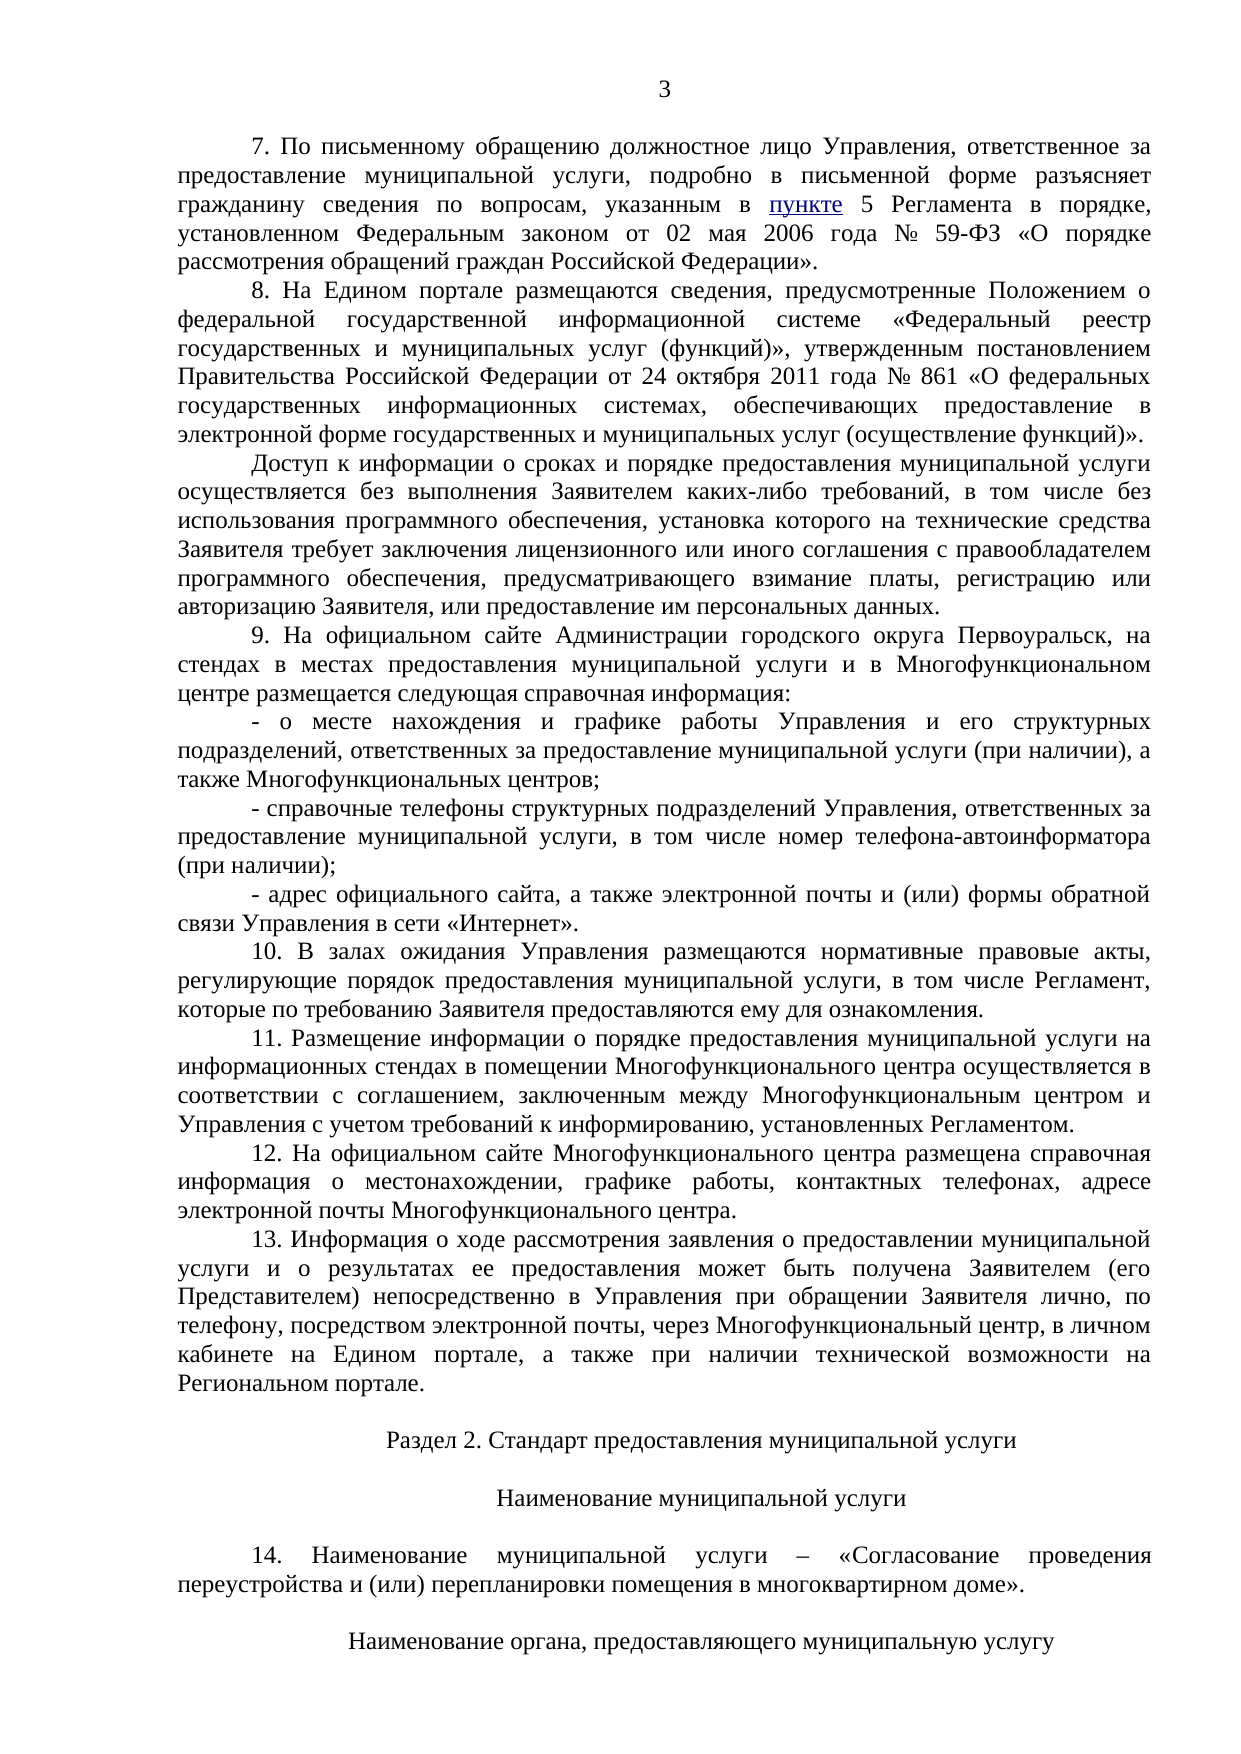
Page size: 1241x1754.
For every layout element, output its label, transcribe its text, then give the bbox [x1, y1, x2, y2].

text 7. По письменному обращению должностное лицо Управления, ответственное за предоставление муниципальной услуги, подробно в письменной форме разъясняет гражданину сведения по вопросам, указанным в пункте 5 Регламента в порядке, установленном Федеральным законом от 02 мая 2006 года № 59-ФЗ «О порядке рассмотрения обращений граждан Российской Федерации». [177, 131, 1152, 275]
text 10. В залах ожидания Управления размещаются нормативные правовые акты, регулирующие порядок предоставления муниципальной услуги, в том числе Регламент, которые по требованию Заявителя предоставляются ему для ознакомления. [177, 936, 1152, 1023]
text 13. Информация о ходе рассмотрения заявления о предоставлении муниципальной услуги и о результатах ее предоставления может быть получена Заявителем (его Представителем) непосредственно в Управления при обращении Заявителя лично, по телефону, посредством электронной почты, через Многофункциональный центр, в личном кабинете на Едином портале, а также при наличии технической возможности на Региональном портале. [177, 1224, 1152, 1396]
text 9. На официальном сайте Администрации городского округа Первоуральск, на стендах в местах предоставления муниципальной услуги и в Многофункциональном центре размещается следующая справочная информация: [177, 620, 1152, 706]
text 8. На Едином портале размещаются сведения, предусмотренные Положением о федеральной государственной информационной системе «Федеральный реестр государственных и муниципальных услуг (функций)», утвержденным постановлением Правительства Российской Федерации от 24 октября 2011 года № 861 «О федеральных государственных информационных системах, обеспечивающих предоставление в электронной форме государственных и муниципальных услуг (осуществление функций)». [177, 275, 1152, 448]
text Наименование муниципальной услуги [177, 1483, 1152, 1511]
text Доступ к информации о сроках и порядке предоставления муниципальной услуги осуществляется без выполнения Заявителем каких-либо требований, в том числе без использования программного обеспечения, установка которого на технические средства Заявителя требует заключения лицензионного или иного соглашения с правообладателем программного обеспечения, предусматривающего взимание платы, регистрацию или авторизацию Заявителя, или предоставление им персональных данных. [177, 448, 1152, 620]
text Наименование органа, предоставляющего муниципальную услугу [177, 1626, 1152, 1655]
text 12. На официальном сайте Многофункционального центра размещена справочная информация о местонахождении, графике работы, контактных телефонах, адресе электронной почты Многофункционального центра. [177, 1138, 1152, 1224]
text Раздел 2. Стандарт предоставления муниципальной услуги [177, 1425, 1152, 1454]
text - адрес официального сайта, а также электронной почты и (или) формы обратной связи Управления в сети «Интернет». [177, 879, 1152, 936]
text 11. Размещение информации о порядке предоставления муниципальной услуги на информационных стендах в помещении Многофункционального центра осуществляется в соответствии с соглашением, заключенным между Многофункциональным центром и Управления с учетом требований к информированию, установленных Регламентом. [177, 1023, 1152, 1138]
text 14. Наименование муниципальной услуги – «Согласование проведения переустройства и (или) перепланировки помещения в многоквартирном доме». [177, 1540, 1152, 1598]
text - о месте нахождения и графике работы Управления и его структурных подразделений, ответственных за предоставление муниципальной услуги (при наличии), а также Многофункциональных центров; [177, 706, 1152, 793]
text - справочные телефоны структурных подразделений Управления, ответственных за предоставление муниципальной услуги, в том числе номер телефона-автоинформатора (при наличии); [177, 793, 1152, 879]
